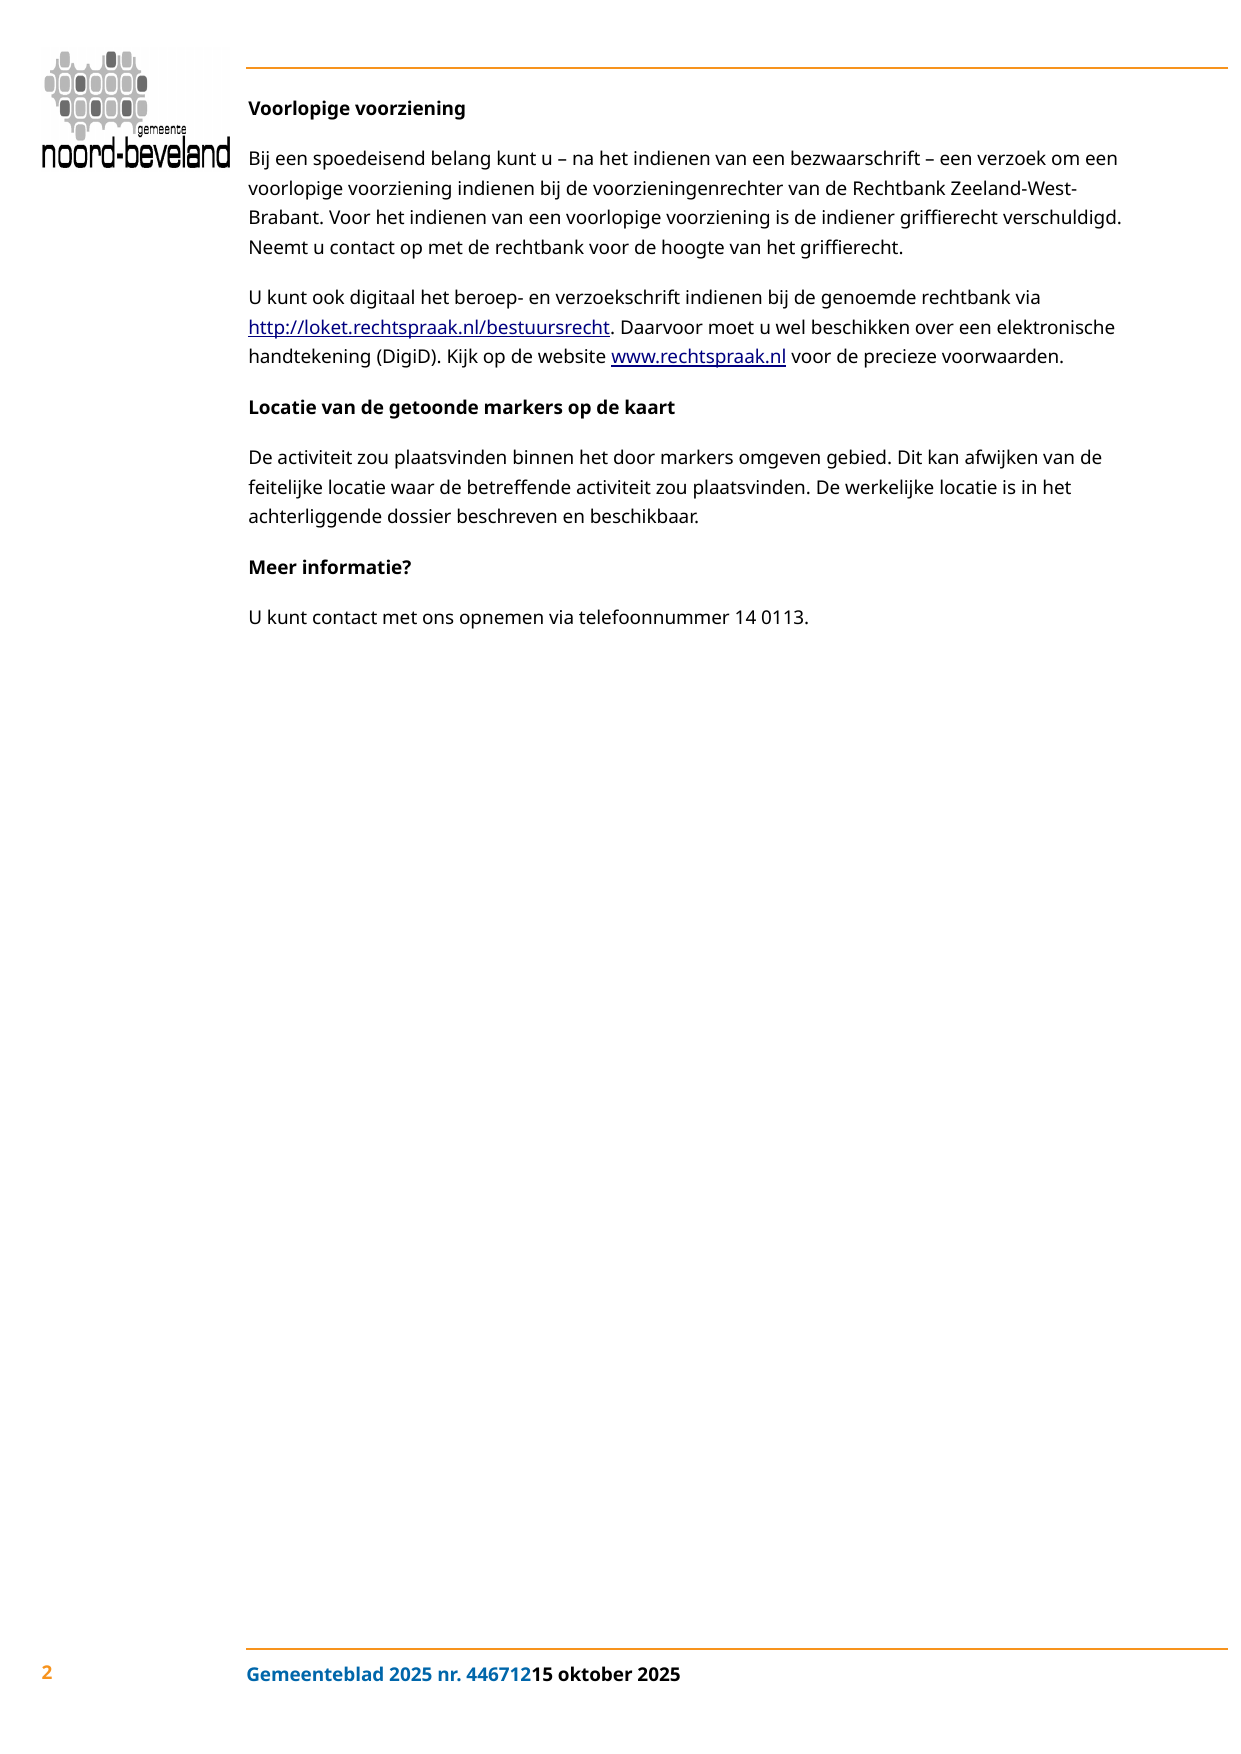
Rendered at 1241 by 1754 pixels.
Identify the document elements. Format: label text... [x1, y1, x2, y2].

text U kunt contact met ons opnemen via telefoonnummer 14 0113. [248, 604, 1152, 630]
text Bij een spoedeisend belang kunt u – na het indienen van een bezwaarschrift – een verzoek om een voorlopige voorziening indienen bij de voorzieningenrechter van de Rechtbank Zeeland-West-Brabant. Voor het indienen van een voorlopige voorziening is de indiener griffierecht verschuldigd. Neemt u contact op met de rechtbank voor de hoogte van het griffierecht. [248, 145, 1152, 260]
text De activiteit zou plaatsvinden binnen het door markers omgeven gebied. Dit kan afwijken van de feitelijke locatie waar de betreffende activiteit zou plaatsvinden. De werkelijke locatie is in het achterliggende dossier beschreven en beschikbaar. [248, 444, 1152, 529]
text Voorlopige voorziening [248, 95, 1152, 121]
text Meer informatie? [248, 554, 1152, 580]
text Locatie van de getoonde markers op de kaart [248, 394, 1152, 420]
picture [41, 47, 231, 172]
text U kunt ook digitaal het beroep- en verzoekschrift indienen bij de genoemde rechtbank via http://loket.rechtspraak.nl/bestuursrecht. Daarvoor moet u wel beschikken over een elektronische handtekening (DigiD). Kijk op de website www.rechtspraak.nl voor de precieze voorwaarden. [248, 284, 1152, 369]
